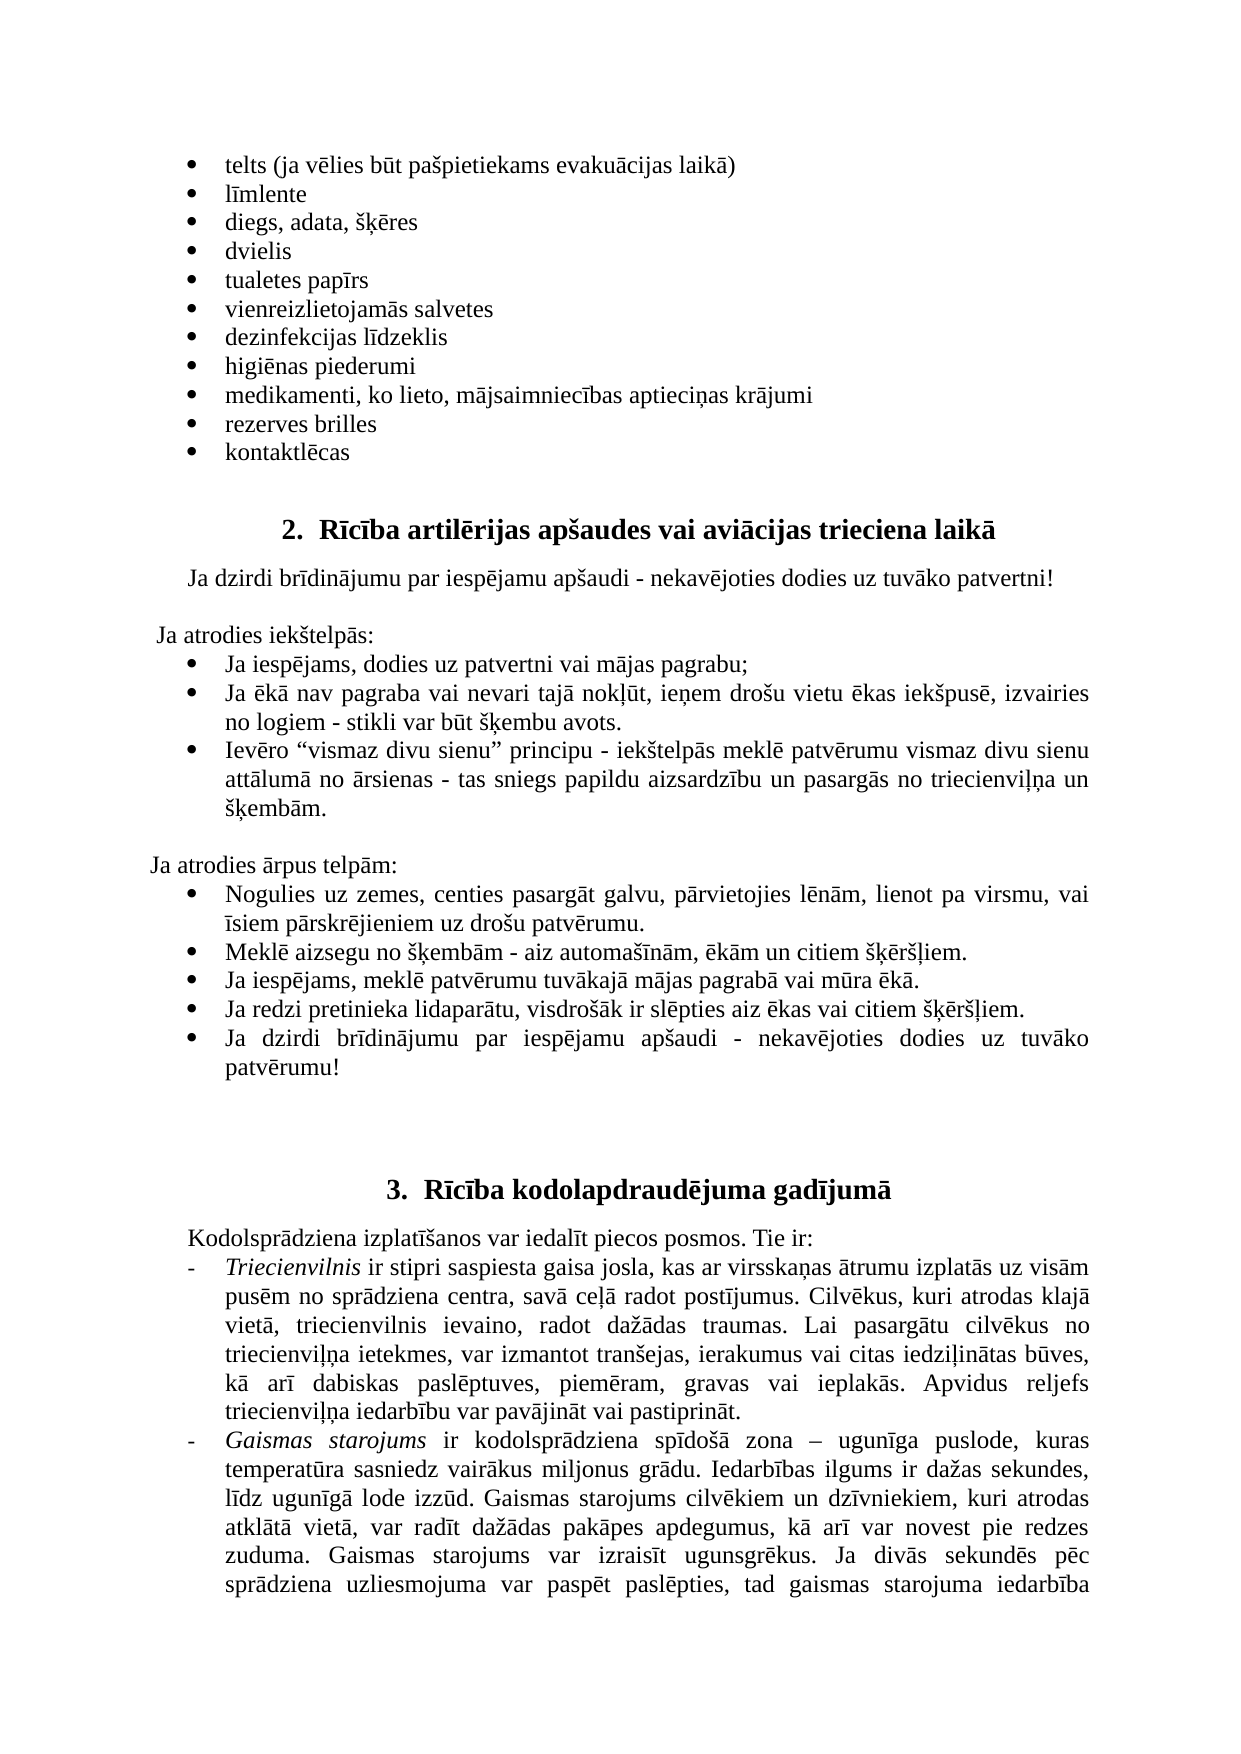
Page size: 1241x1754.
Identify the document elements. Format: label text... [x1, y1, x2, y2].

list Rīcība artilērijas apšaudes vai aviācijas trieciena laikā [187, 512, 1090, 546]
list Ievēro “vismaz divu sienu” principu - iekštelpās meklē patvērumu vismaz divu sienu attālumā no ārsienas - tas sniegs papildu aizsardzību un pasargās no triecienviļņa un šķembām. [187, 736, 1090, 822]
list telts (ja vēlies būt pašpietiekams evakuācijas laikā) [187, 150, 1090, 179]
text Kodolsprādziena izplatīšanos var iedalīt piecos posmos. Tie ir: [150, 1223, 1090, 1252]
list dezinfekcijas līdzeklis [187, 322, 1090, 351]
list tualetes papīrs [187, 265, 1090, 294]
text Ja atrodies iekštelpās: [150, 621, 1090, 649]
list Ja dzirdi brīdinājumu par iespējamu apšaudi - nekavējoties dodies uz tuvāko patvērumu! [187, 1023, 1090, 1081]
list rezerves brilles [187, 409, 1090, 437]
text Ja dzirdi brīdinājumu par iespējamu apšaudi - nekavējoties dodies uz tuvāko patvertni! [150, 563, 1090, 592]
list Ja iespējams, dodies uz patvertni vai mājas pagrabu; [187, 649, 1090, 678]
list Triecienvilnis ir stipri saspiesta gaisa josla, kas ar virsskaņas ātrumu izplatās uz visām pusēm no sprādziena centra, savā ceļā radot postījumus. Cilvēkus, kuri atrodas klajā vietā, triecienvilnis ievaino, radot dažādas traumas. Lai pasargātu cilvēkus no triecienviļņa ietekmes, var izmantot tranšejas, ierakumus vai citas iedziļinātas būves, kā arī dabiskas paslēptuves, piemēram, gravas vai ieplakās. Apvidus reljefs triecienviļņa iedarbību var pavājināt vai pastiprināt. [187, 1252, 1090, 1425]
list dvielis [187, 236, 1090, 265]
list Ja redzi pretinieka lidaparātu, visdrošāk ir slēpties aiz ēkas vai citiem šķēršļiem. [187, 994, 1090, 1023]
text Ja atrodies ārpus telpām: [150, 851, 1090, 879]
list Ja ēkā nav pagraba vai nevari tajā nokļūt, ieņem drošu vietu ēkas iekšpusē, izvairies no logiem - stikli var būt šķembu avots. [187, 678, 1090, 736]
list Gaismas starojums ir kodolsprādziena spīdošā zona – ugunīga puslode, kuras temperatūra sasniedz vairākus miljonus grādu. Iedarbības ilgums ir dažas sekundes, līdz ugunīgā lode izzūd. Gaismas starojums cilvēkiem un dzīvniekiem, kuri atrodas atklātā vietā, var radīt dažādas pakāpes apdegumus, kā arī var novest pie redzes zuduma. Gaismas starojums var izraisīt ugunsgrēkus. Ja divās sekundēs pēc sprādziena uzliesmojuma var paspēt paslēpties, tad gaismas starojuma iedarbība [187, 1425, 1090, 1598]
list higiēnas piederumi [187, 351, 1090, 380]
list Nogulies uz zemes, centies pasargāt galvu, pārvietojies lēnām, lienot pa virsmu, vai īsiem pārskrējieniem uz drošu patvērumu. [187, 879, 1090, 937]
list diegs, adata, šķēres [187, 207, 1090, 236]
list Ja iespējams, meklē patvērumu tuvākajā mājas pagrabā vai mūra ēkā. [187, 966, 1090, 994]
list Meklē aizsegu no šķembām - aiz automašīnām, ēkām un citiem šķēršļiem. [187, 937, 1090, 966]
list Rīcība kodolapdraudējuma gadījumā [187, 1172, 1090, 1206]
list medikamenti, ko lieto, mājsaimniecības aptieciņas krājumi [187, 380, 1090, 409]
list kontaktlēcas [187, 437, 1090, 466]
list līmlente [187, 179, 1090, 207]
list vienreizlietojamās salvetes [187, 294, 1090, 322]
